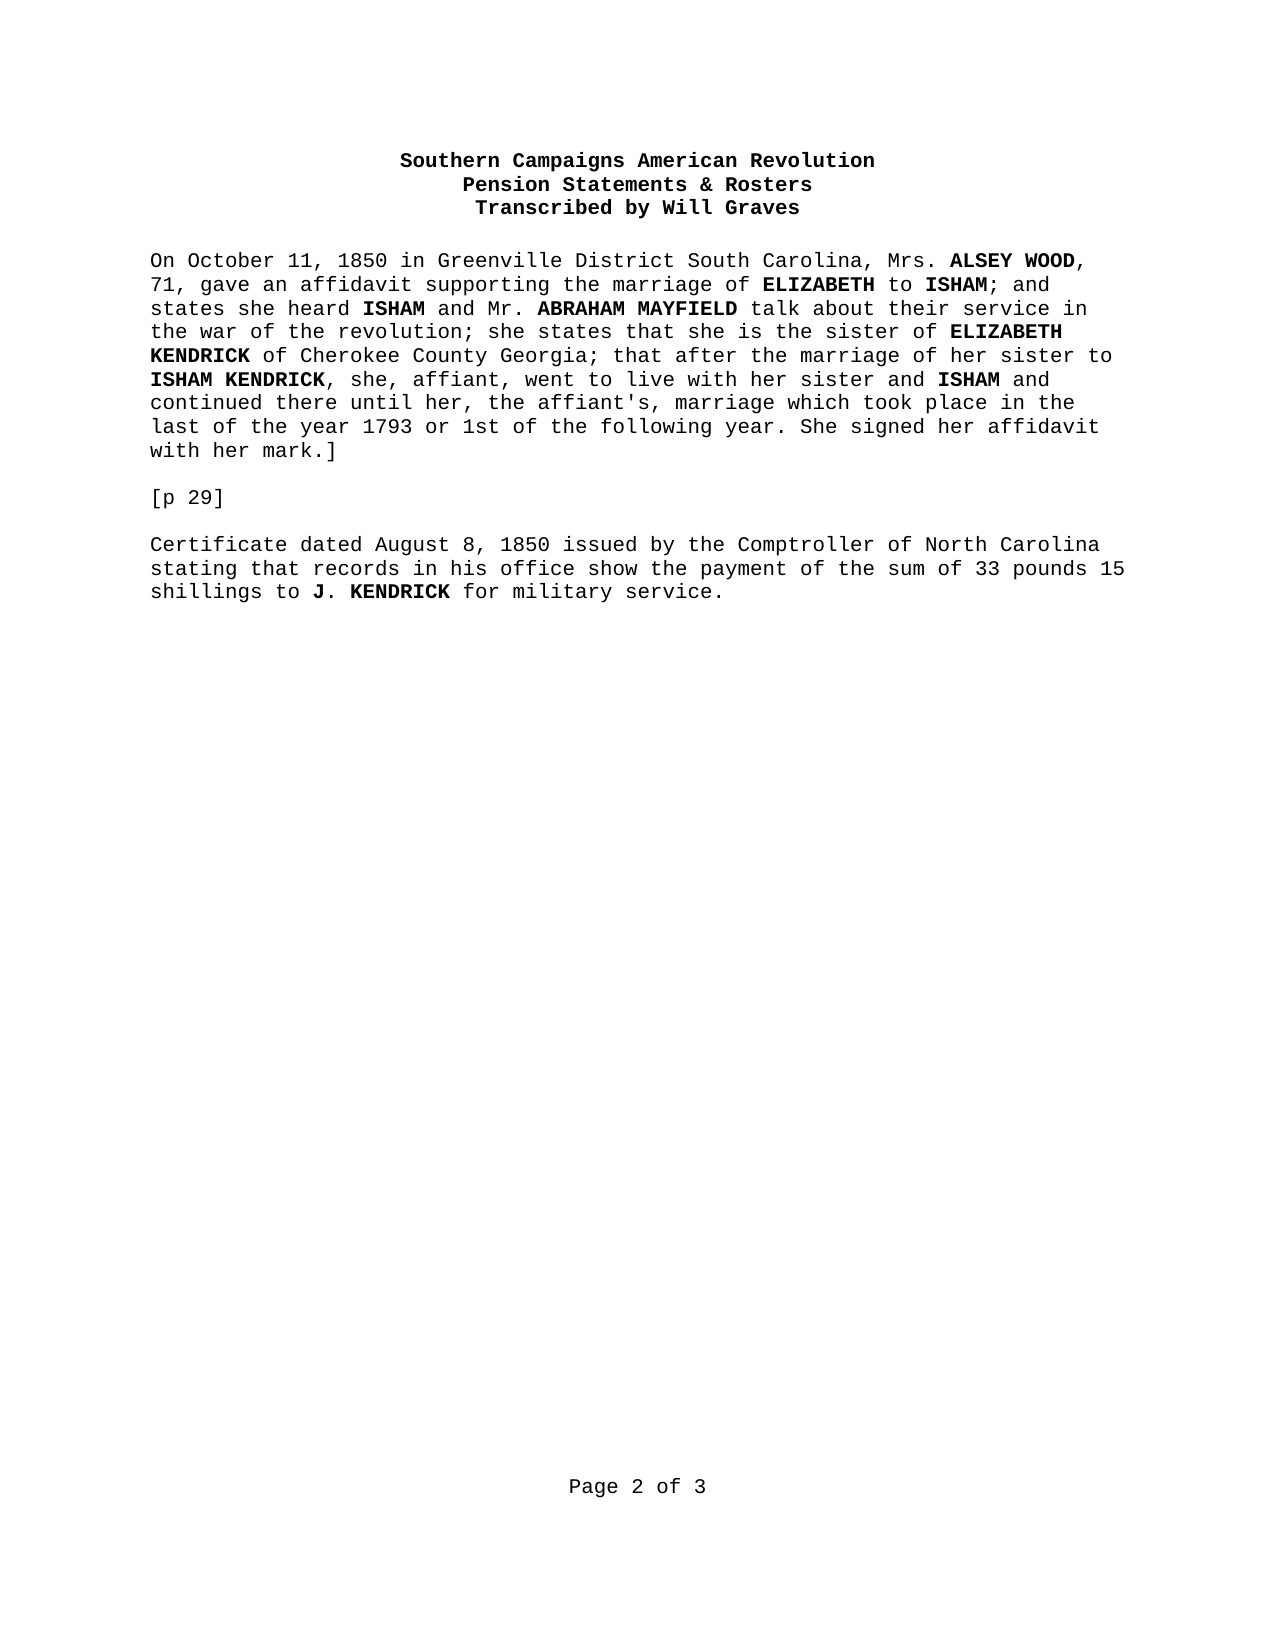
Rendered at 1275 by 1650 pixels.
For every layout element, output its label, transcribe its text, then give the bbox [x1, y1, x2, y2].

text [p 29] [150, 487, 1125, 511]
text On October 11, 1850 in Greenville District South Carolina, Mrs. Alsey Wood, 71, gave an affidavit supporting the marriage of Elizabeth to Isham; and states she heard Isham and Mr. Abraham Mayfield talk about their service in the war of the revolution; she states that she is the sister of Elizabeth Kendrick of Cherokee County Georgia; that after the marriage of her sister to Isham Kendrick, she, affiant, went to live with her sister and Isham and continued there until her, the affiant's, marriage which took place in the last of the year 1793 or 1st of the following year. She signed her affidavit with her mark.] [150, 250, 1125, 463]
text Certificate dated August 8, 1850 issued by the Comptroller of North Carolina stating that records in his office show the payment of the sum of 33 pounds 15 shillings to J. Kendrick for military service. [150, 534, 1125, 605]
